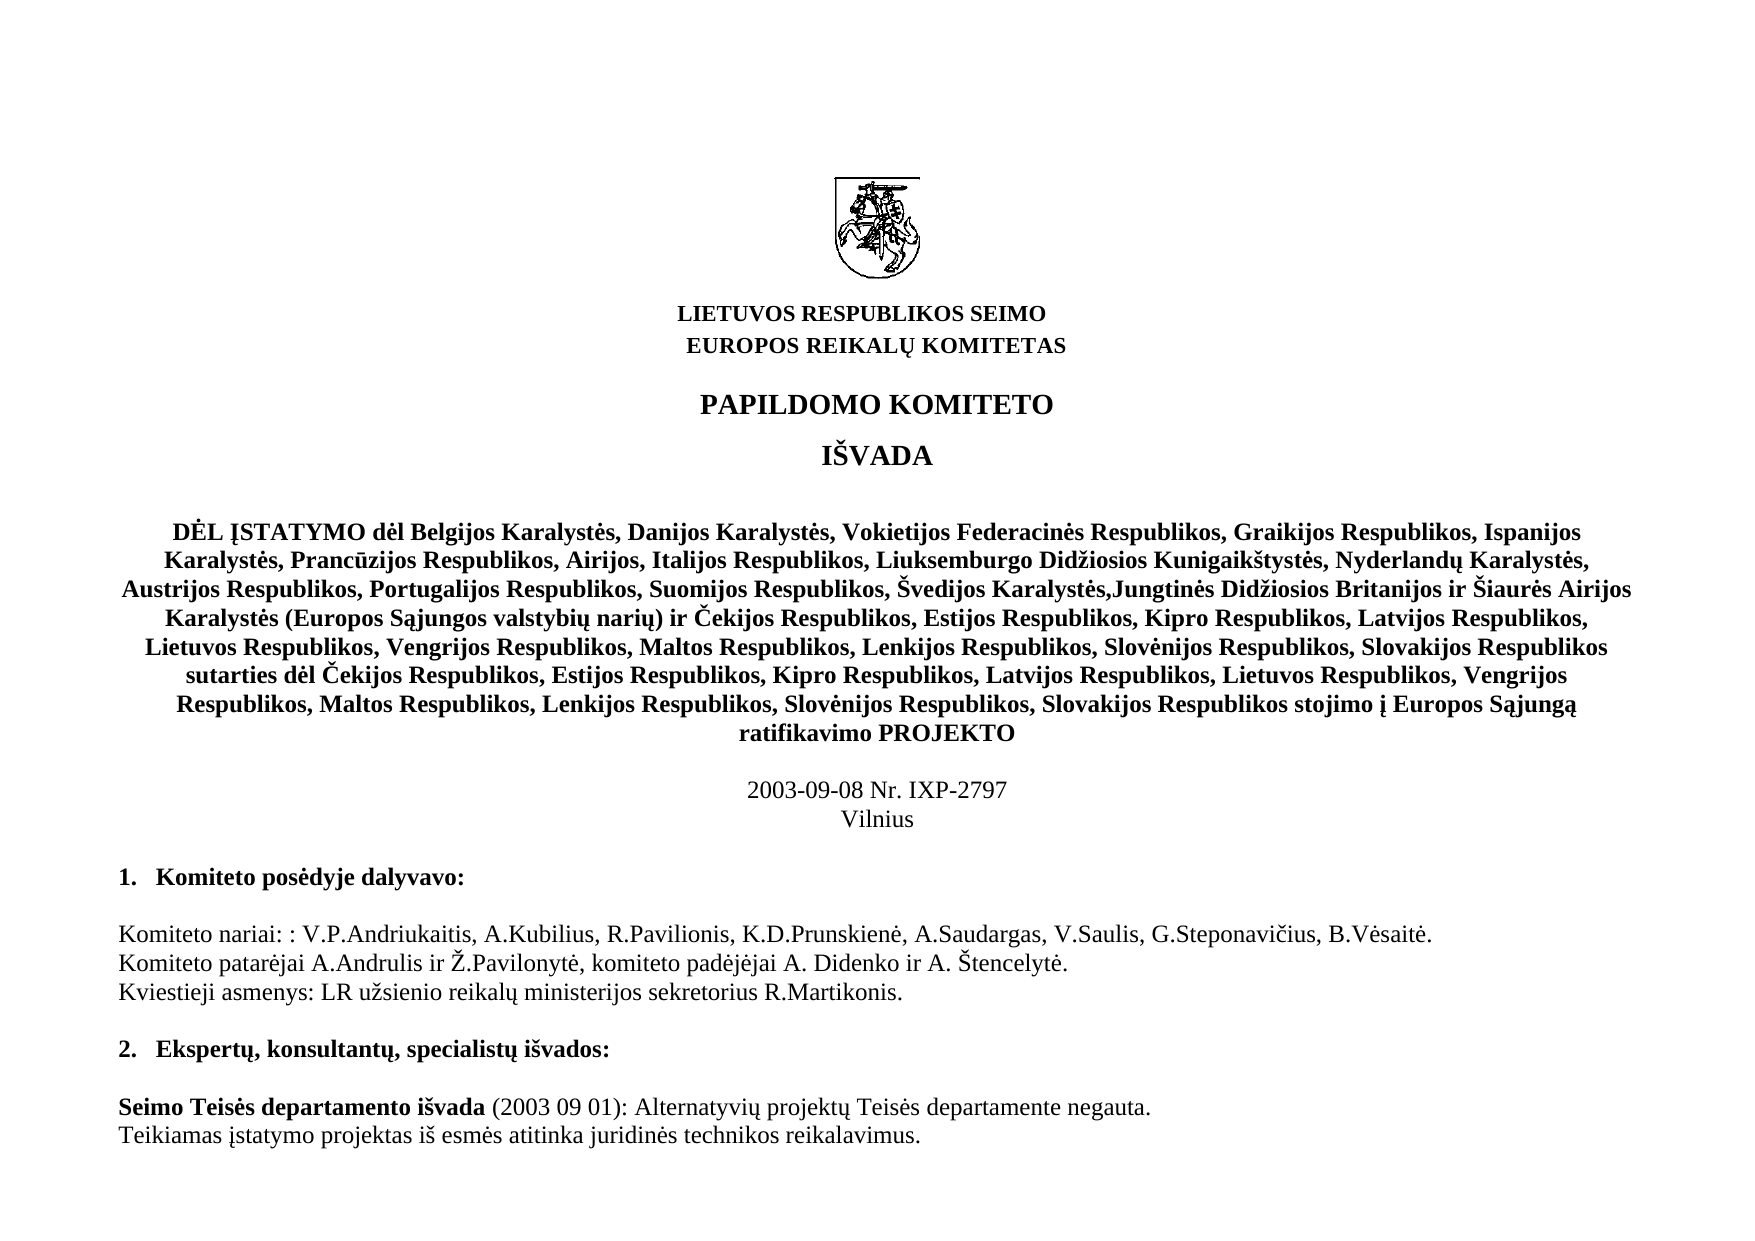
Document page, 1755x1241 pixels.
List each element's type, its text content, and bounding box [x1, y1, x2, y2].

text Vilnius [118, 804, 1636, 833]
text Komiteto nariai: : V.P.Andriukaitis, A.Kubilius, R.Pavilionis, K.D.Prunskienė, A.Saudargas, V.Saulis, G.Steponavičius, B.Vėsaitė. [118, 919, 1636, 948]
text Teikiamas įstatymo projektas iš esmės atitinka juridinės technikos reikalavimus. [118, 1120, 1636, 1149]
text DĖL ĮSTATYMO dėl Belgijos Karalystės, Danijos Karalystės, Vokietijos Federacinės Respublikos, Graikijos Respublikos, Ispanijos Karalystės, Prancūzijos Respublikos, Airijos, Italijos Respublikos, Liuksemburgo Didžiosios Kunigaikštystės, Nyderlandų Karalystės, Austrijos Respublikos, Portugalijos Respublikos, Suomijos Respublikos, Švedijos Karalystės,Jungtinės Didžiosios Britanijos ir Šiaurės Airijos Karalystės (Europos Sąjungos valstybių narių) ir Čekijos Respublikos, Estijos Respublikos, Kipro Respublikos, Latvijos Respublikos, Lietuvos Respublikos, Vengrijos Respublikos, Maltos Respublikos, Lenkijos Respublikos, Slovėnijos Respublikos, Slovakijos Respublikos sutarties dėl Čekijos Respublikos, Estijos Respublikos, Kipro Respublikos, Latvijos Respublikos, Lietuvos Respublikos, Vengrijos Respublikos, Maltos Respublikos, Lenkijos Respublikos, Slovėnijos Respublikos, Slovakijos Respublikos stojimo į Europos Sąjungą ratifikavimo PROJEKTO [118, 517, 1636, 747]
list Komiteto posėdyje dalyvavo: [118, 862, 1636, 890]
text Komiteto patarėjai A.Andrulis ir Ž.Pavilonytė, komiteto padėjėjai A. Didenko ir A. Štencelytė. [118, 948, 1636, 977]
subtitle IŠVADA [118, 438, 1636, 471]
subtitle PAPILDOMO KOMITETO [118, 387, 1636, 421]
text Kviestieji asmenys: LR užsienio reikalų ministerijos sekretorius R.Martikonis. [118, 977, 1636, 1005]
text Seimo Teisės departamento išvada (2003 09 01): Alternatyvių projektų Teisės departamente negauta. [118, 1092, 1636, 1120]
text 2003-09-08 Nr. IXP-2797 [118, 775, 1636, 804]
subtitle EUROPOS REIKALŲ KOMITETAS [118, 332, 1635, 358]
list Ekspertų, konsultantų, specialistų išvados: [118, 1034, 1636, 1063]
text LIETUVOS RESPUBLIKOS SEIMO [118, 299, 1605, 326]
